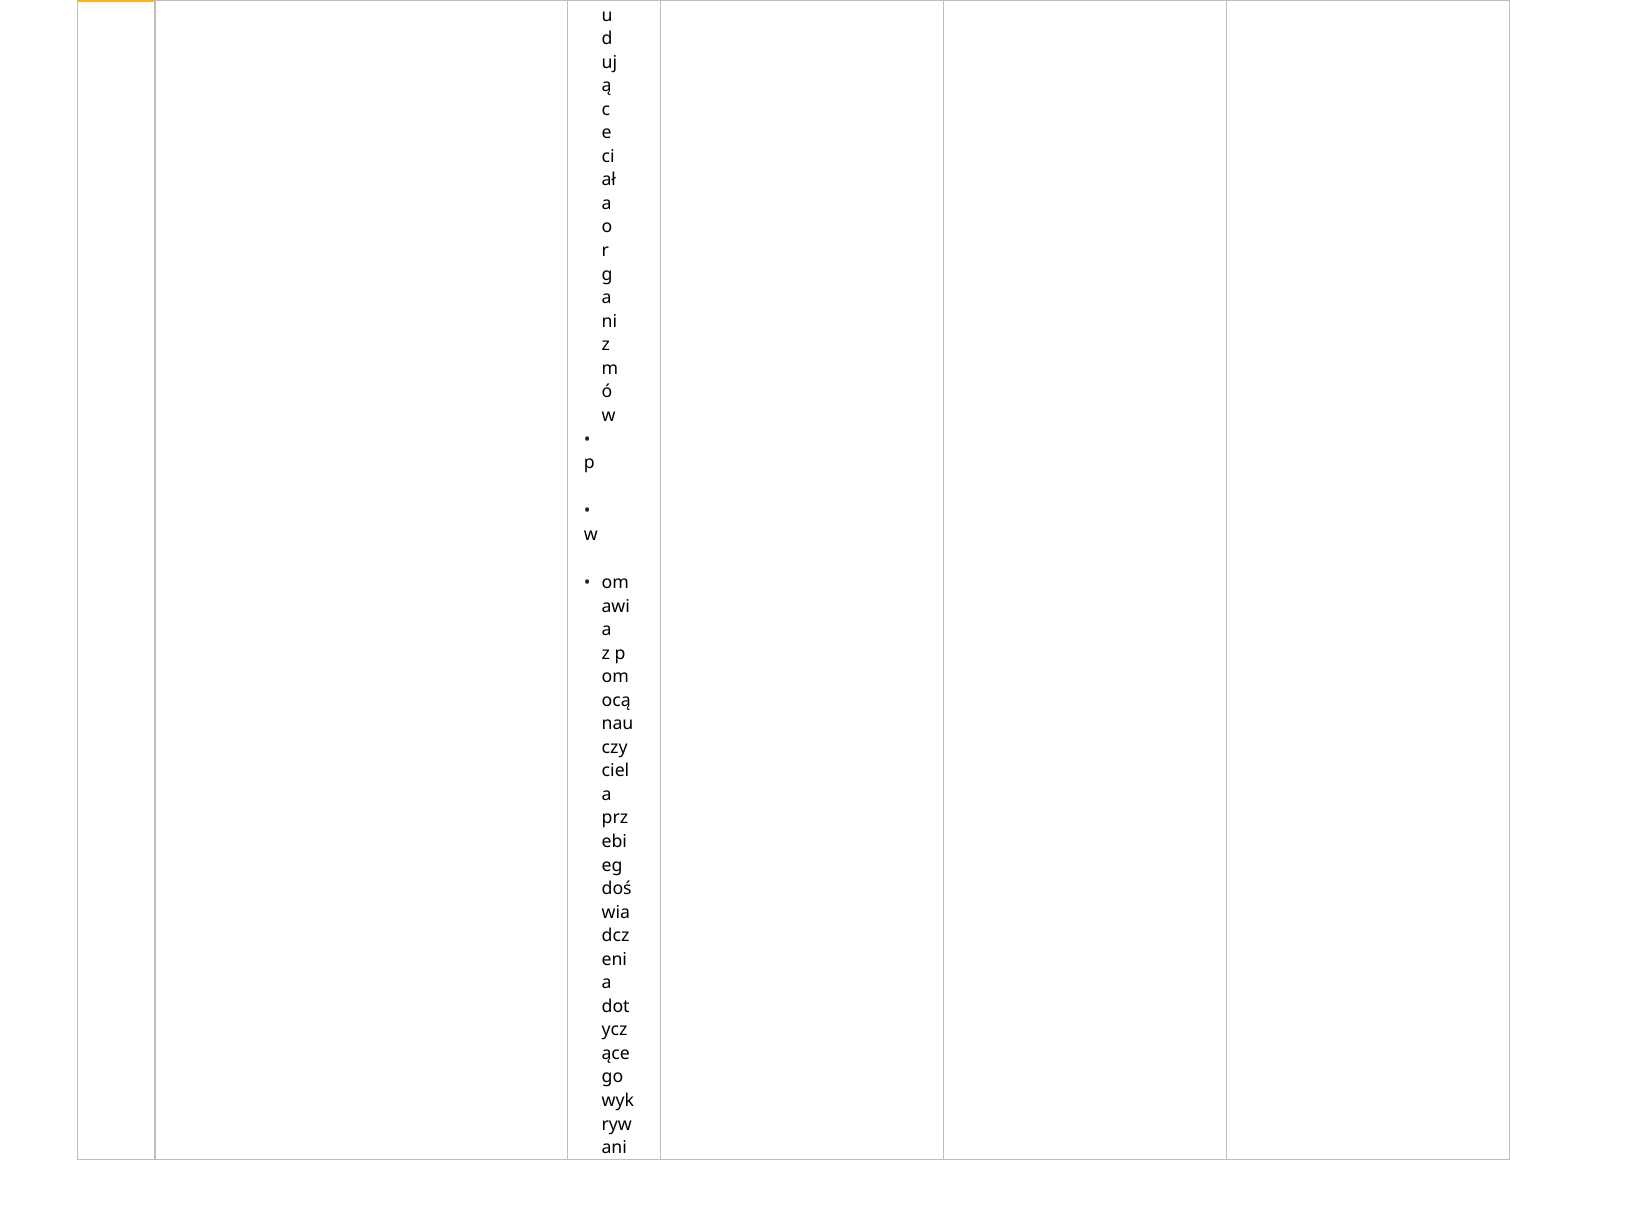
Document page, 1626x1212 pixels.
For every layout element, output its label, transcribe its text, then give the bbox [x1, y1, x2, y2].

table_cell [156, 1, 567, 1159]
table_cell [944, 1, 1226, 1159]
table_cell [661, 1, 943, 1159]
table_cell [1227, 1, 1509, 1159]
table_cell wymienia przykłady witamin rozpuszczalnych w wodzie i rozpuszczalnych w tłuszczach podaje przykład jednej awitaminozy wymienia najważniejsze pierwiastki budujące ciała organizmów podaje rolę dwóch wybranych makroelementów w organizmie człowieka wymienia po trzy makroelementy i mikroelementy omawia z pomocą nauczyciela przebieg doświadczenia dotyczącego wykrywania witaminy C [568, 1, 660, 1159]
table_cell III. Układ pokarmowy [78, 2, 154, 1159]
